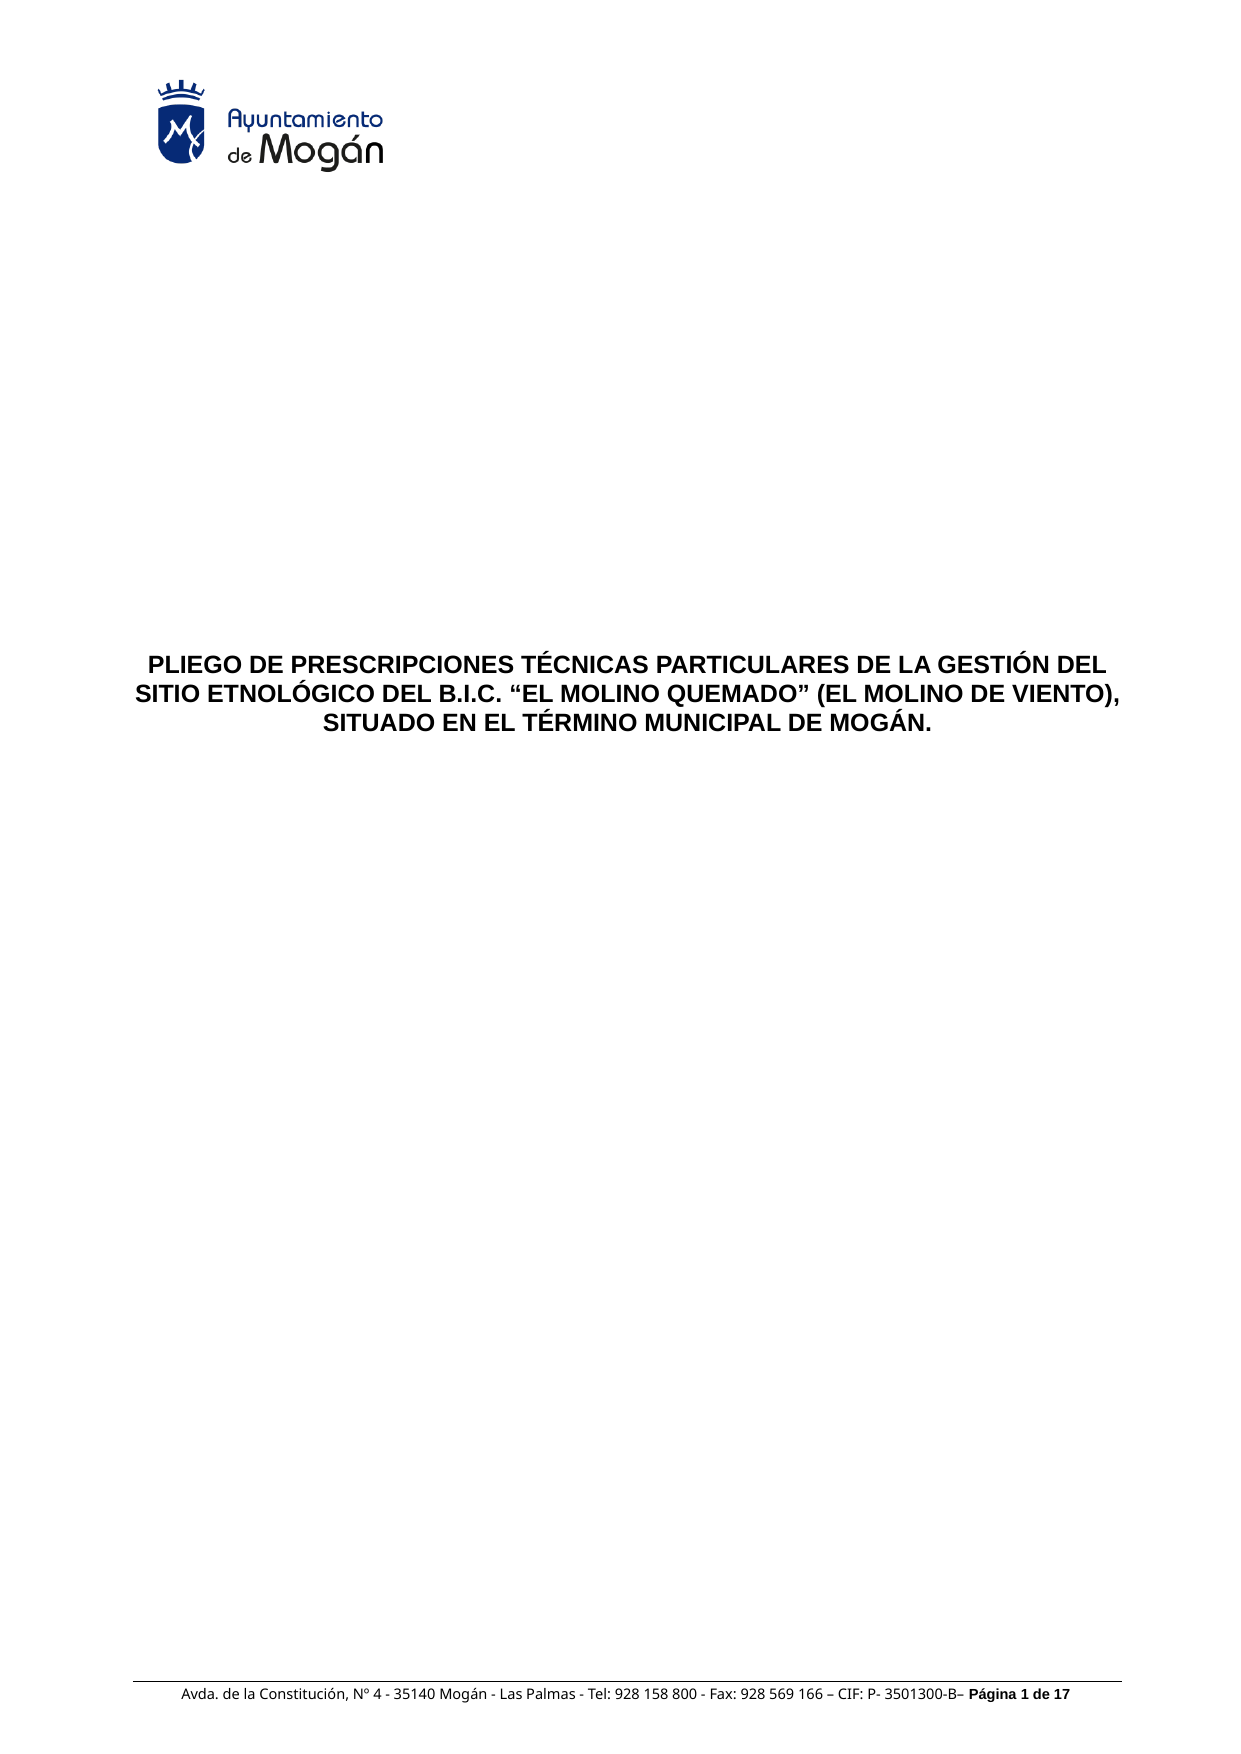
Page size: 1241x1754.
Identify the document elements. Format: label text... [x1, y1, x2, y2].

picture [143, 58, 399, 190]
title PLIEGO DE PRESCRIPCIONES TÉCNICAS PARTICULARES DE LA GESTIÓN DEL SITIO ETNOLÓGICO DEL B.I.C. “EL MOLINO QUEMADO” (EL MOLINO DE VIENTO), SITUADO EN EL TÉRMINO MUNICIPAL DE MOGÁN. [133, 651, 1122, 737]
